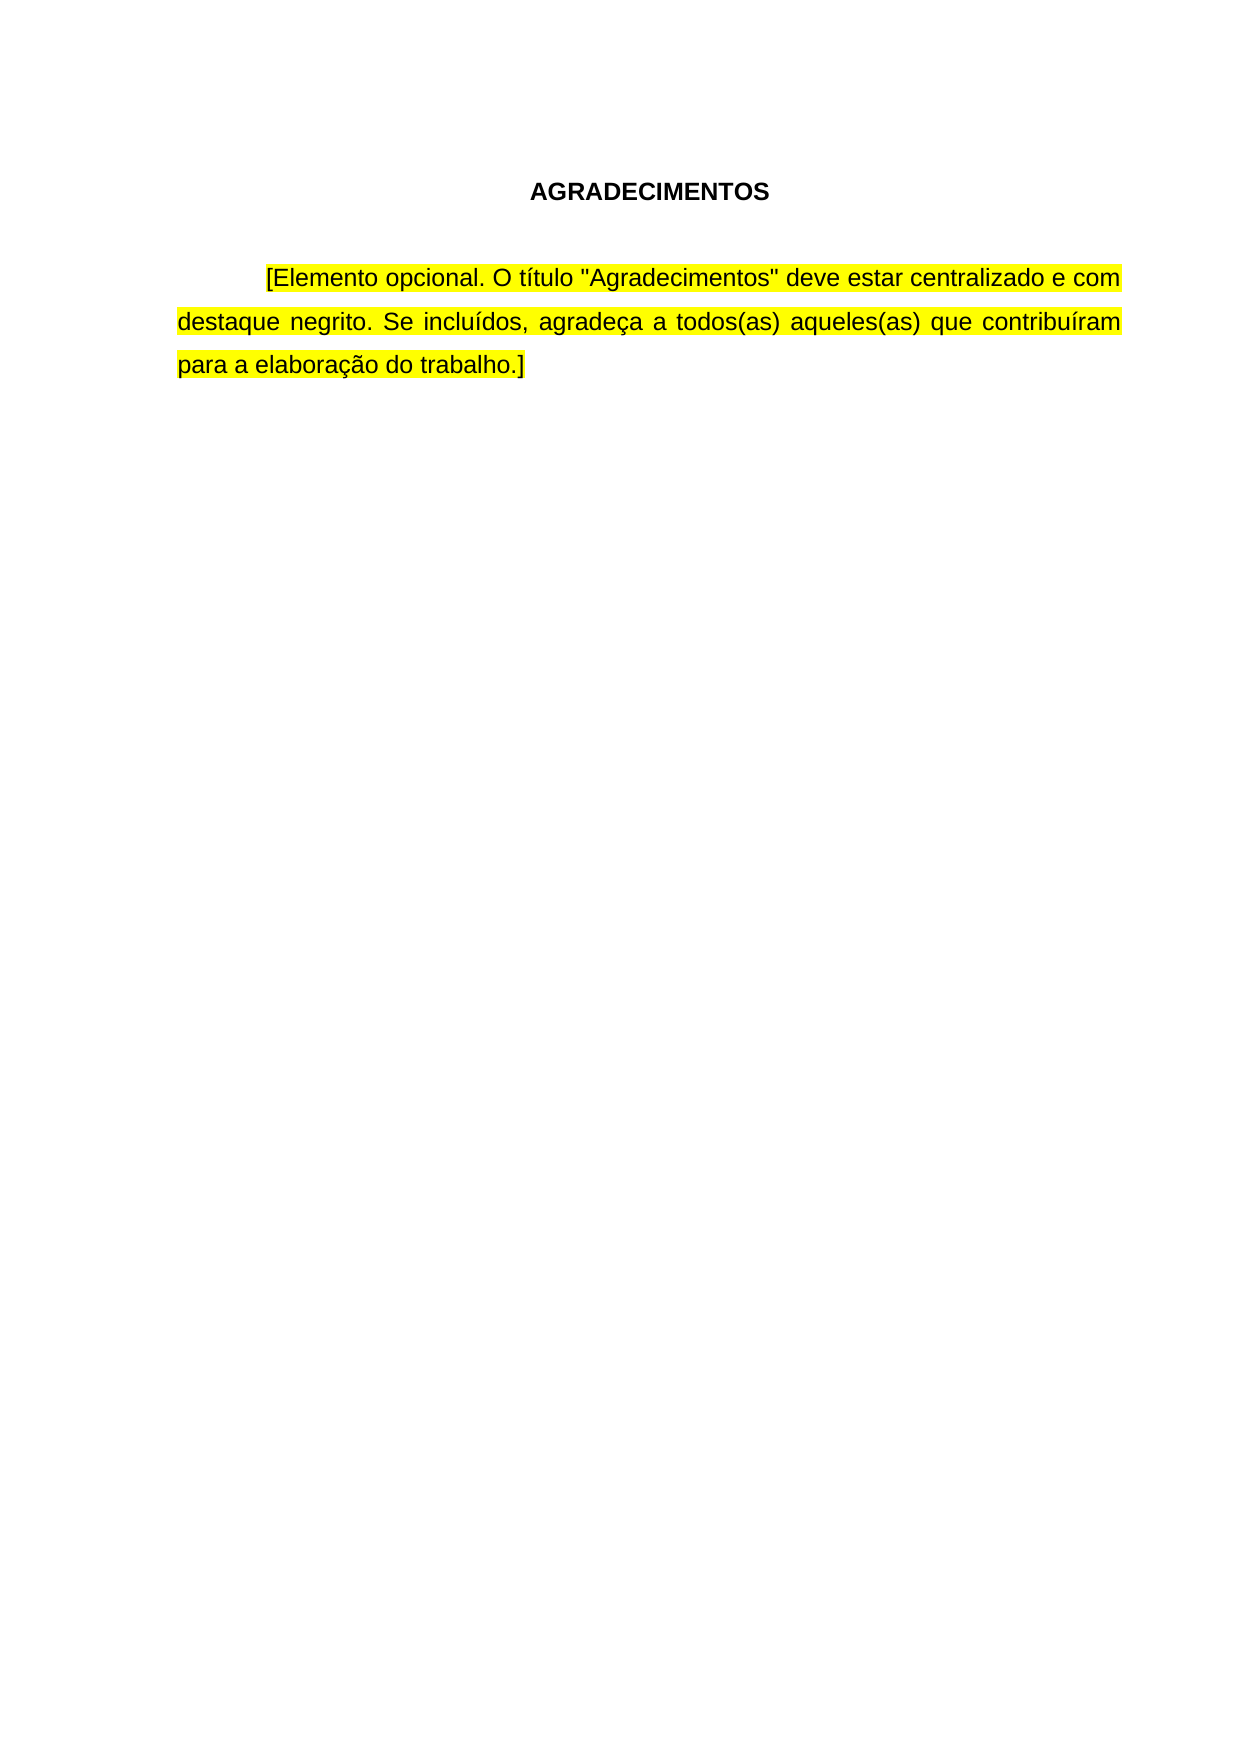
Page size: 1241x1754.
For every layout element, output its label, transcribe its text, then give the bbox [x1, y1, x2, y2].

text [Elemento opcional. O título "Agradecimentos" deve estar centralizado e com destaque negrito. Se incluídos, agradeça a todos(as) aqueles(as) que contribuíram para a elaboração do trabalho.] [177, 263, 1122, 378]
text AGRADECIMENTOS [177, 177, 1122, 206]
